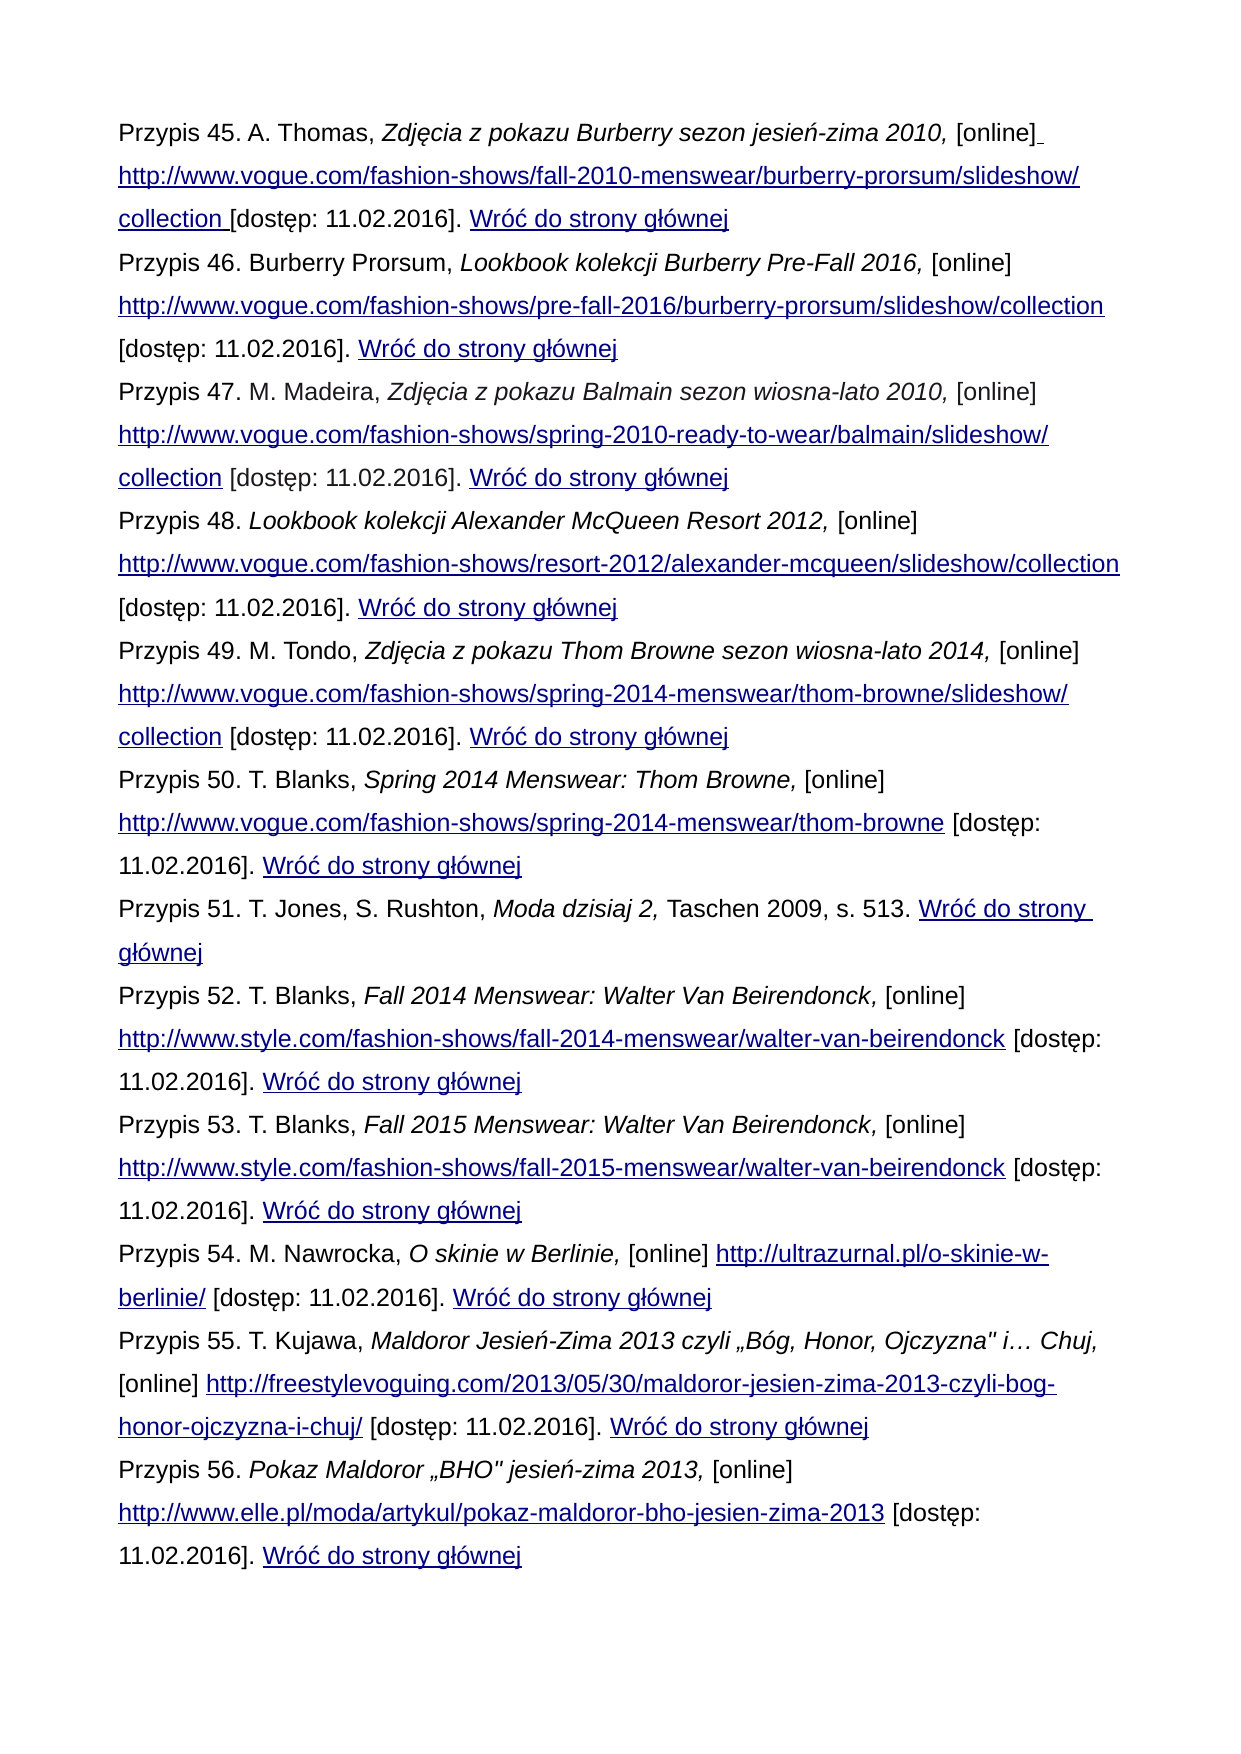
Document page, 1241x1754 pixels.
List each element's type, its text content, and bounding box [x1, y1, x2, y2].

text Przypis 49. M. Tondo, Zdjęcia z pokazu Thom Browne sezon wiosna-lato 2014, [online] http://www.vogue.com/fashion-shows/spring-2014-menswear/thom-browne/slideshow/collection [dostęp: 11.02.2016]. Wróć do strony głównej [118, 636, 1122, 751]
text Przypis 45. A. Thomas, Zdjęcia z pokazu Burberry sezon jesień-zima 2010, [online] http://www.vogue.com/fashion-shows/fall-2010-menswear/burberry-prorsum/slideshow/collection [dostęp: 11.02.2016]. Wróć do strony głównej [118, 118, 1122, 233]
text Przypis 47. M. Madeira, Zdjęcia z pokazu Balmain sezon wiosna-lato 2010, [online] http://www.vogue.com/fashion-shows/spring-2010-ready-to-wear/balmain/slideshow/collection [dostęp: 11.02.2016]. Wróć do strony głównej [118, 377, 1122, 492]
text Przypis 48. Lookbook kolekcji Alexander McQueen Resort 2012, [online] http://www.vogue.com/fashion-shows/resort-2012/alexander-mcqueen/slideshow/collection [dostęp: 11.02.2016]. Wróć do strony głównej [118, 506, 1122, 621]
text Przypis 54. M. Nawrocka, O skinie w Berlinie, [online] http://ultrazurnal.pl/o-skinie-w-berlinie/ [dostęp: 11.02.2016]. Wróć do strony głównej [118, 1239, 1122, 1311]
text Przypis 55. T. Kujawa, Maldoror Jesień-Zima 2013 czyli „Bóg, Honor, Ojczyzna" i… Chuj, [online] http://freestylevoguing.com/2013/05/30/maldoror-jesien-zima-2013-czyli-bog-honor-ojczyzna-i-chuj/ [dostęp: 11.02.2016]. Wróć do strony głównej [118, 1326, 1122, 1441]
text Przypis 52. T. Blanks, Fall 2014 Menswear: Walter Van Beirendonck, [online] http://www.style.com/fashion-shows/fall-2014-menswear/walter-van-beirendonck [dostęp: 11.02.2016]. Wróć do strony głównej [118, 981, 1122, 1096]
text Przypis 50. T. Blanks, Spring 2014 Menswear: Thom Browne, [online] http://www.vogue.com/fashion-shows/spring-2014-menswear/thom-browne [dostęp: 11.02.2016]. Wróć do strony głównej [118, 765, 1122, 880]
text Przypis 53. T. Blanks, Fall 2015 Menswear: Walter Van Beirendonck, [online] http://www.style.com/fashion-shows/fall-2015-menswear/walter-van-beirendonck [dostęp: 11.02.2016]. Wróć do strony głównej [118, 1110, 1122, 1225]
text Przypis 51. T. Jones, S. Rushton, Moda dzisiaj 2, Taschen 2009, s. 513. Wróć do strony głównej [118, 894, 1122, 966]
text Przypis 46. Burberry Prorsum, Lookbook kolekcji Burberry Pre-Fall 2016, [online] http://www.vogue.com/fashion-shows/pre-fall-2016/burberry-prorsum/slideshow/collection [dostęp: 11.02.2016]. Wróć do strony głównej [118, 247, 1122, 362]
text Przypis 56. Pokaz Maldoror „BHO" jesień-zima 2013, [online] http://www.elle.pl/moda/artykul/pokaz-maldoror-bho-jesien-zima-2013 [dostęp: 11.02.2016]. Wróć do strony głównej [118, 1455, 1122, 1570]
